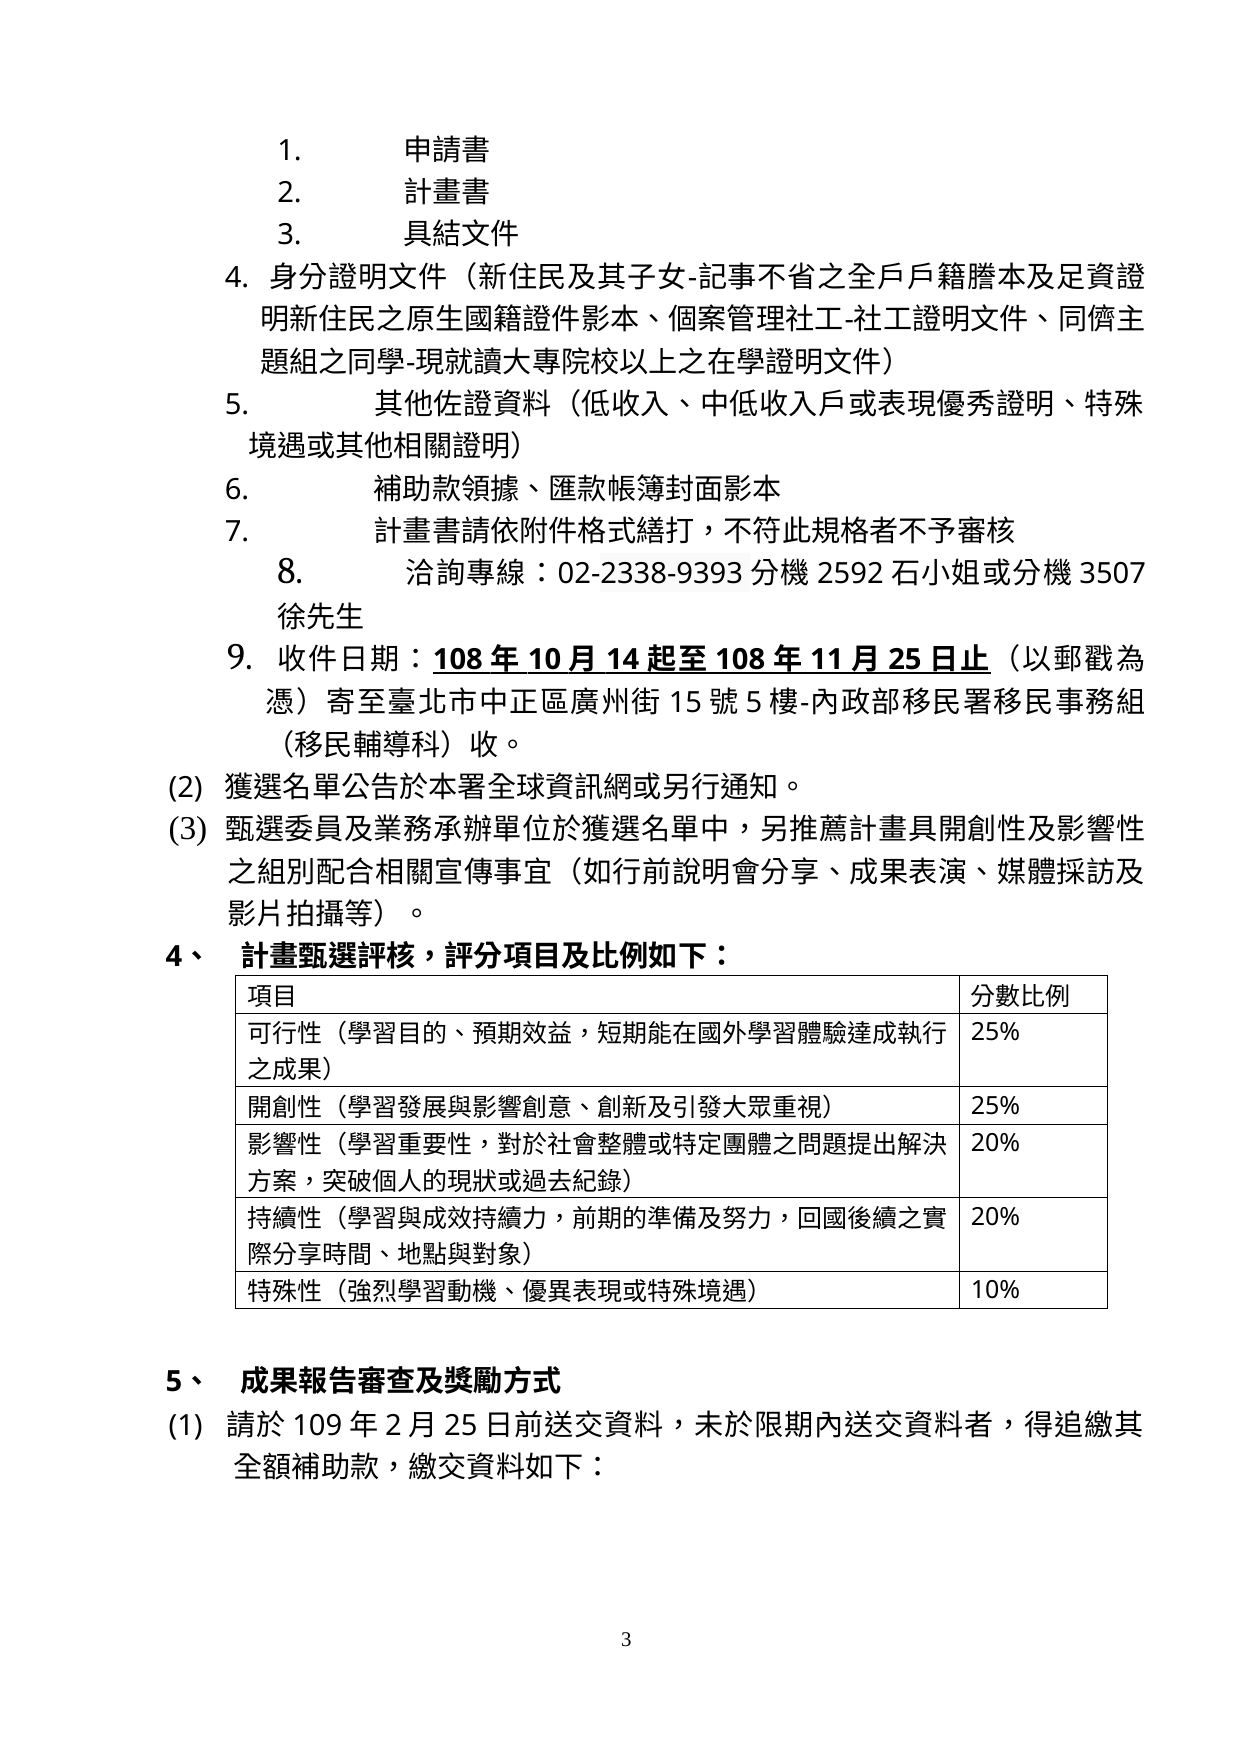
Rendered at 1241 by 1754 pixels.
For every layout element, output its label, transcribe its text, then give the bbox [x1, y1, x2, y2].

table_cell 25% [960, 1087, 1107, 1124]
list 其他佐證資料（低收入、中低收入戶或表現優秀證明、特殊境遇或其他相關證明） [224, 381, 1146, 465]
list 成果報告審查及獎勵方式 [165, 1355, 1146, 1401]
list 計畫書請依附件格式繕打，不符此規格者不予審核 [224, 508, 1146, 550]
list 計畫書 [277, 168, 1146, 211]
table_cell 20% [960, 1125, 1107, 1197]
table_cell 可行性（學習目的、預期效益，短期能在國外學習體驗達成執行之成果） [236, 1014, 959, 1086]
table_cell 開創性（學習發展與影響創意、創新及引發大眾重視） [236, 1087, 959, 1124]
list 收件日期：108年10月14起至108年11月25日止（以郵戳為憑）寄至臺北市中正區廣州街15號5樓-內政部移民署移民事務組（移民輔導科）收。 [227, 636, 1146, 763]
list 洽詢專線：02-2338-9393分機2592石小姐或分機3507徐先生 [277, 550, 1146, 636]
table_cell 20% [960, 1198, 1107, 1271]
table_header 項目 [236, 976, 959, 1013]
table_cell 25% [960, 1014, 1107, 1086]
list 具結文件 [277, 211, 1146, 253]
list 申請書 [277, 126, 1146, 168]
list 甄選委員及業務承辦單位於獲選名單中，另推薦計畫具開創性及影響性之組別配合相關宣傳事宜（如行前說明會分享、成果表演、媒體採訪及影片拍攝等）。 [168, 806, 1146, 933]
table_cell 影響性（學習重要性，對於社會整體或特定團體之問題提出解決方案，突破個人的現狀或過去紀錄） [236, 1125, 959, 1197]
table_cell 10% [960, 1272, 1107, 1308]
table_cell 特殊性（強烈學習動機、優異表現或特殊境遇） [236, 1272, 959, 1308]
list 補助款領據、匯款帳簿封面影本 [224, 465, 1146, 508]
list 請於109年2月25日前送交資料，未於限期內送交資料者，得追繳其 全額補助款，繳交資料如下： [168, 1401, 1146, 1486]
list 獲選名單公告於本署全球資訊網或另行通知。 [168, 763, 1146, 806]
list 身分證明文件（新住民及其子女-記事不省之全戶戶籍謄本及足資證明新住民之原生國籍證件影本、個案管理社工-社工證明文件、同儕主題組之同學-現就讀大專院校以上之在學證明文件） [224, 253, 1146, 381]
table_cell 持續性（學習與成效持續力，前期的準備及努力，回國後續之實際分享時間、地點與對象） [236, 1198, 959, 1271]
list 計畫甄選評核，評分項目及比例如下： [165, 933, 1146, 975]
table_header 分數比例 [960, 976, 1107, 1013]
